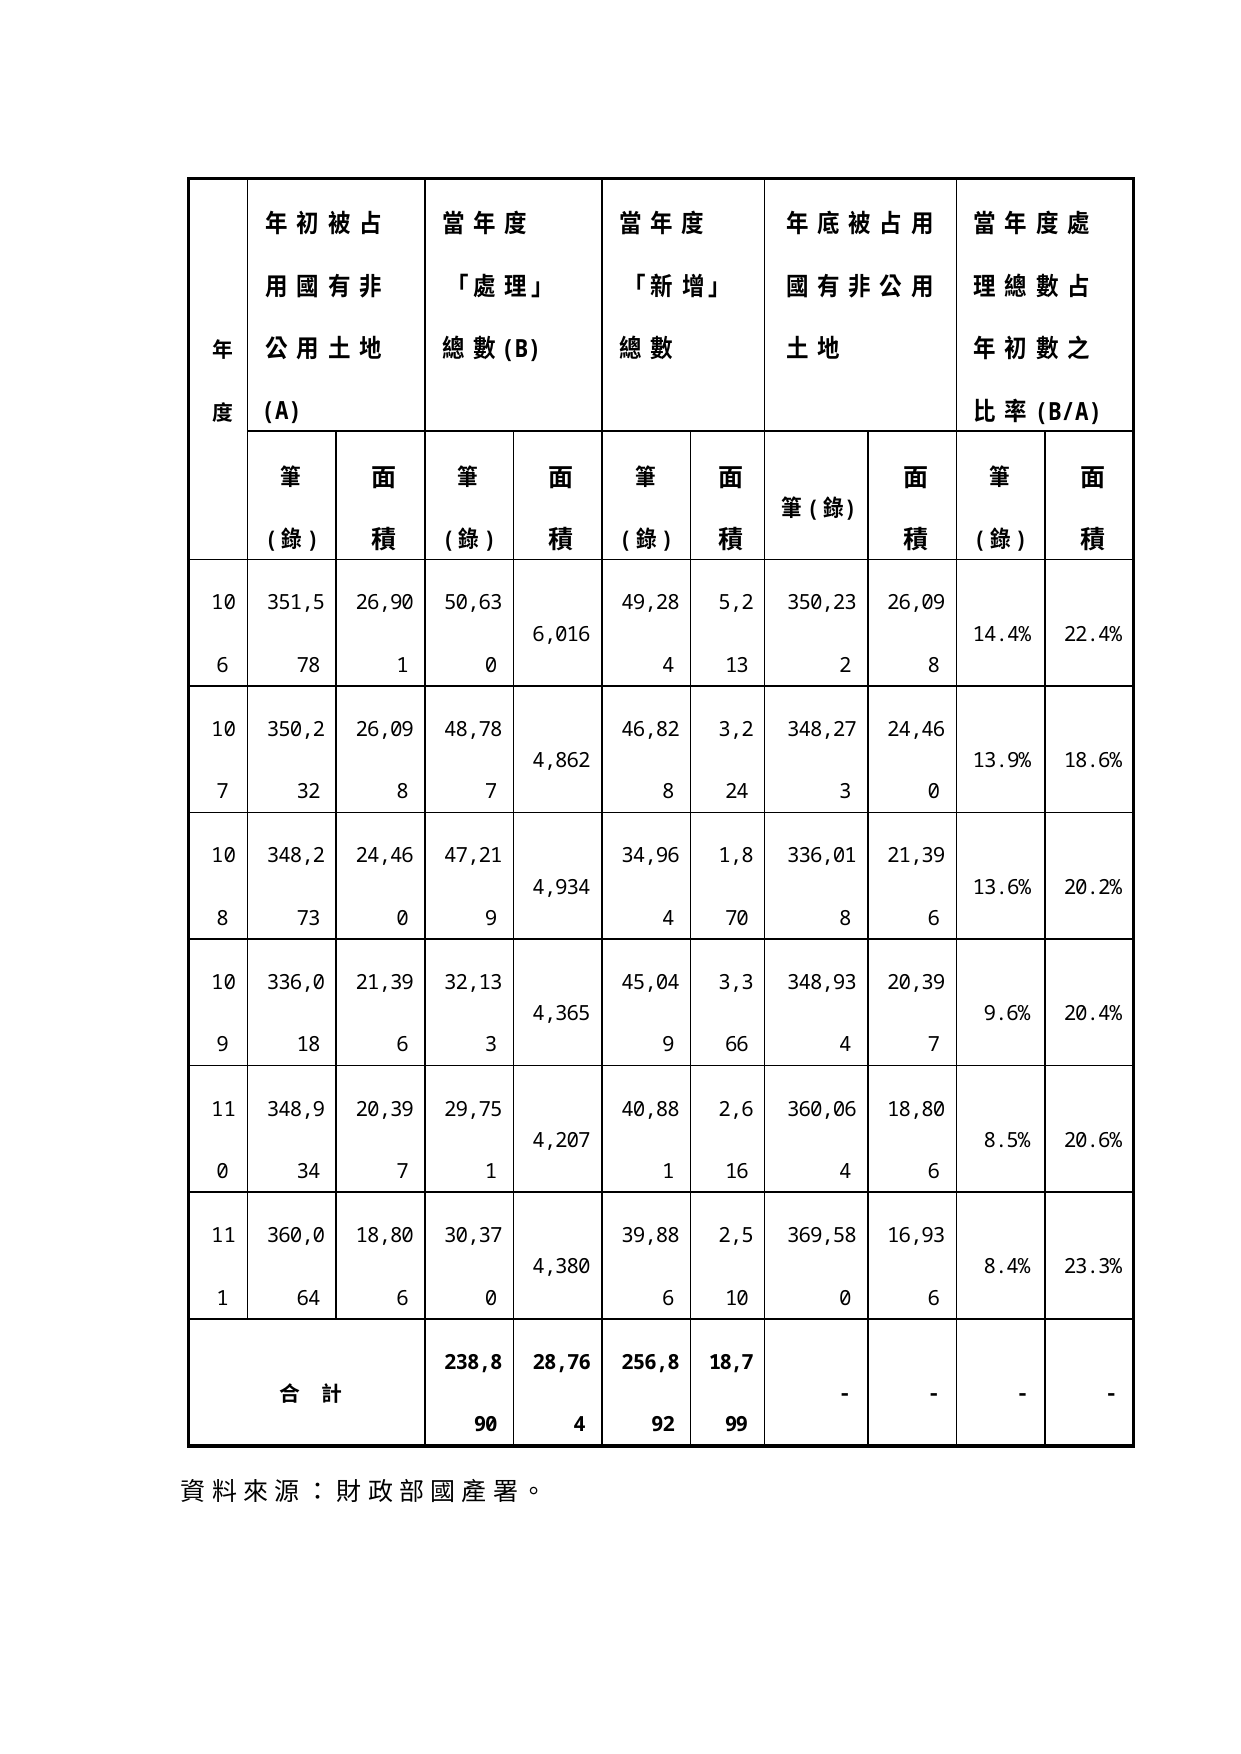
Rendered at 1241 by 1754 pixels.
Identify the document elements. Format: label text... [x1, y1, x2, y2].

table_cell - [957, 1320, 1044, 1444]
table_cell 面積 [337, 432, 424, 558]
table_cell 14.4% [957, 560, 1044, 685]
table_cell 348,273 [765, 687, 867, 812]
table_header 年初被占用國有非公用土地(A) [248, 180, 424, 430]
table_cell 20.4% [1046, 940, 1132, 1065]
table_cell 24,460 [337, 813, 424, 938]
table_cell 筆(錄) [603, 432, 690, 558]
table_cell 13.9% [957, 687, 1044, 812]
table_cell 348,934 [248, 1066, 335, 1191]
table_cell 16,936 [869, 1193, 956, 1318]
table_header 當年度「新增」總數 [603, 180, 764, 430]
table_cell 1,870 [691, 813, 764, 938]
table_cell 109 [190, 940, 247, 1065]
table_cell 20.2% [1046, 813, 1132, 938]
table_cell 20,397 [337, 1066, 424, 1191]
table_cell 110 [190, 1066, 247, 1191]
table_cell 256,892 [603, 1320, 690, 1444]
table_cell 350,232 [765, 560, 867, 685]
table_cell 9.6% [957, 940, 1044, 1065]
table_cell 348,273 [248, 813, 335, 938]
table_cell 21,396 [869, 813, 956, 938]
table_cell 45,049 [603, 940, 690, 1065]
table_cell 20.6% [1046, 1066, 1132, 1191]
table_cell 348,934 [765, 940, 867, 1065]
table_cell 2,510 [691, 1193, 764, 1318]
table_cell 39,886 [603, 1193, 690, 1318]
table_cell 34,964 [603, 813, 690, 938]
table_cell 107 [190, 687, 247, 812]
table_cell 4,380 [514, 1193, 601, 1318]
table_cell 351,578 [248, 560, 335, 685]
table_cell 18,799 [691, 1320, 764, 1444]
table_cell 筆(錄) [957, 432, 1044, 558]
table_cell 22.4% [1046, 560, 1132, 685]
table_cell 238,890 [426, 1320, 513, 1444]
table_cell 18,806 [337, 1193, 424, 1318]
table_cell 369,580 [765, 1193, 867, 1318]
table_cell 3,224 [691, 687, 764, 812]
table_cell 26,901 [337, 560, 424, 685]
table_cell 3,366 [691, 940, 764, 1065]
table_cell 46,828 [603, 687, 690, 812]
table_cell 106 [190, 560, 247, 685]
table_cell 360,064 [248, 1193, 335, 1318]
table_cell 24,460 [869, 687, 956, 812]
table_cell 21,396 [337, 940, 424, 1065]
table_cell 4,862 [514, 687, 601, 812]
table_cell 48,787 [426, 687, 513, 812]
table_cell 26,098 [337, 687, 424, 812]
table_cell 23.3% [1046, 1193, 1132, 1318]
table_cell 49,284 [603, 560, 690, 685]
table_cell 面積 [869, 432, 956, 558]
table_cell 30,370 [426, 1193, 513, 1318]
table_cell 29,751 [426, 1066, 513, 1191]
table_cell 8.5% [957, 1066, 1044, 1191]
table_cell 4,365 [514, 940, 601, 1065]
table_cell 336,018 [248, 940, 335, 1065]
table_cell 28,764 [514, 1320, 601, 1444]
table_cell 18.6% [1046, 687, 1132, 812]
table_cell 筆(錄) [426, 432, 513, 558]
table_cell 336,018 [765, 813, 867, 938]
table_cell 108 [190, 813, 247, 938]
table_cell 13.6% [957, 813, 1044, 938]
text 資料來源：財政部國產署。 [177, 1447, 1063, 1510]
table_cell - [1046, 1320, 1132, 1444]
table_cell 26,098 [869, 560, 956, 685]
table_cell 40,881 [603, 1066, 690, 1191]
table_cell 合 計 [190, 1320, 424, 1444]
table_cell 面積 [691, 432, 764, 558]
table_cell - [869, 1320, 956, 1444]
table_header 當年度「處理」總數(B) [426, 180, 601, 430]
table_cell 111 [190, 1193, 247, 1318]
table_header 年底被占用國有非公用土地 [765, 180, 956, 430]
table_cell 2,616 [691, 1066, 764, 1191]
table_cell - [765, 1320, 867, 1444]
table_cell 4,207 [514, 1066, 601, 1191]
table_cell 18,806 [869, 1066, 956, 1191]
table_cell 350,232 [248, 687, 335, 812]
table_cell 筆(錄) [765, 432, 867, 558]
table_cell 50,630 [426, 560, 513, 685]
table_cell 面積 [1046, 432, 1132, 558]
table_cell 8.4% [957, 1193, 1044, 1318]
table_cell 面積 [514, 432, 601, 558]
table_cell 4,934 [514, 813, 601, 938]
table_cell 360,064 [765, 1066, 867, 1191]
table_cell 6,016 [514, 560, 601, 685]
table_cell 筆(錄) [248, 432, 335, 558]
table_cell 5,213 [691, 560, 764, 685]
table_cell 20,397 [869, 940, 956, 1065]
table_header 年度 [190, 180, 247, 558]
table_cell 47,219 [426, 813, 513, 938]
table_cell 32,133 [426, 940, 513, 1065]
table_header 當年度處理總數占年初數之比率(B/A) [957, 180, 1132, 430]
